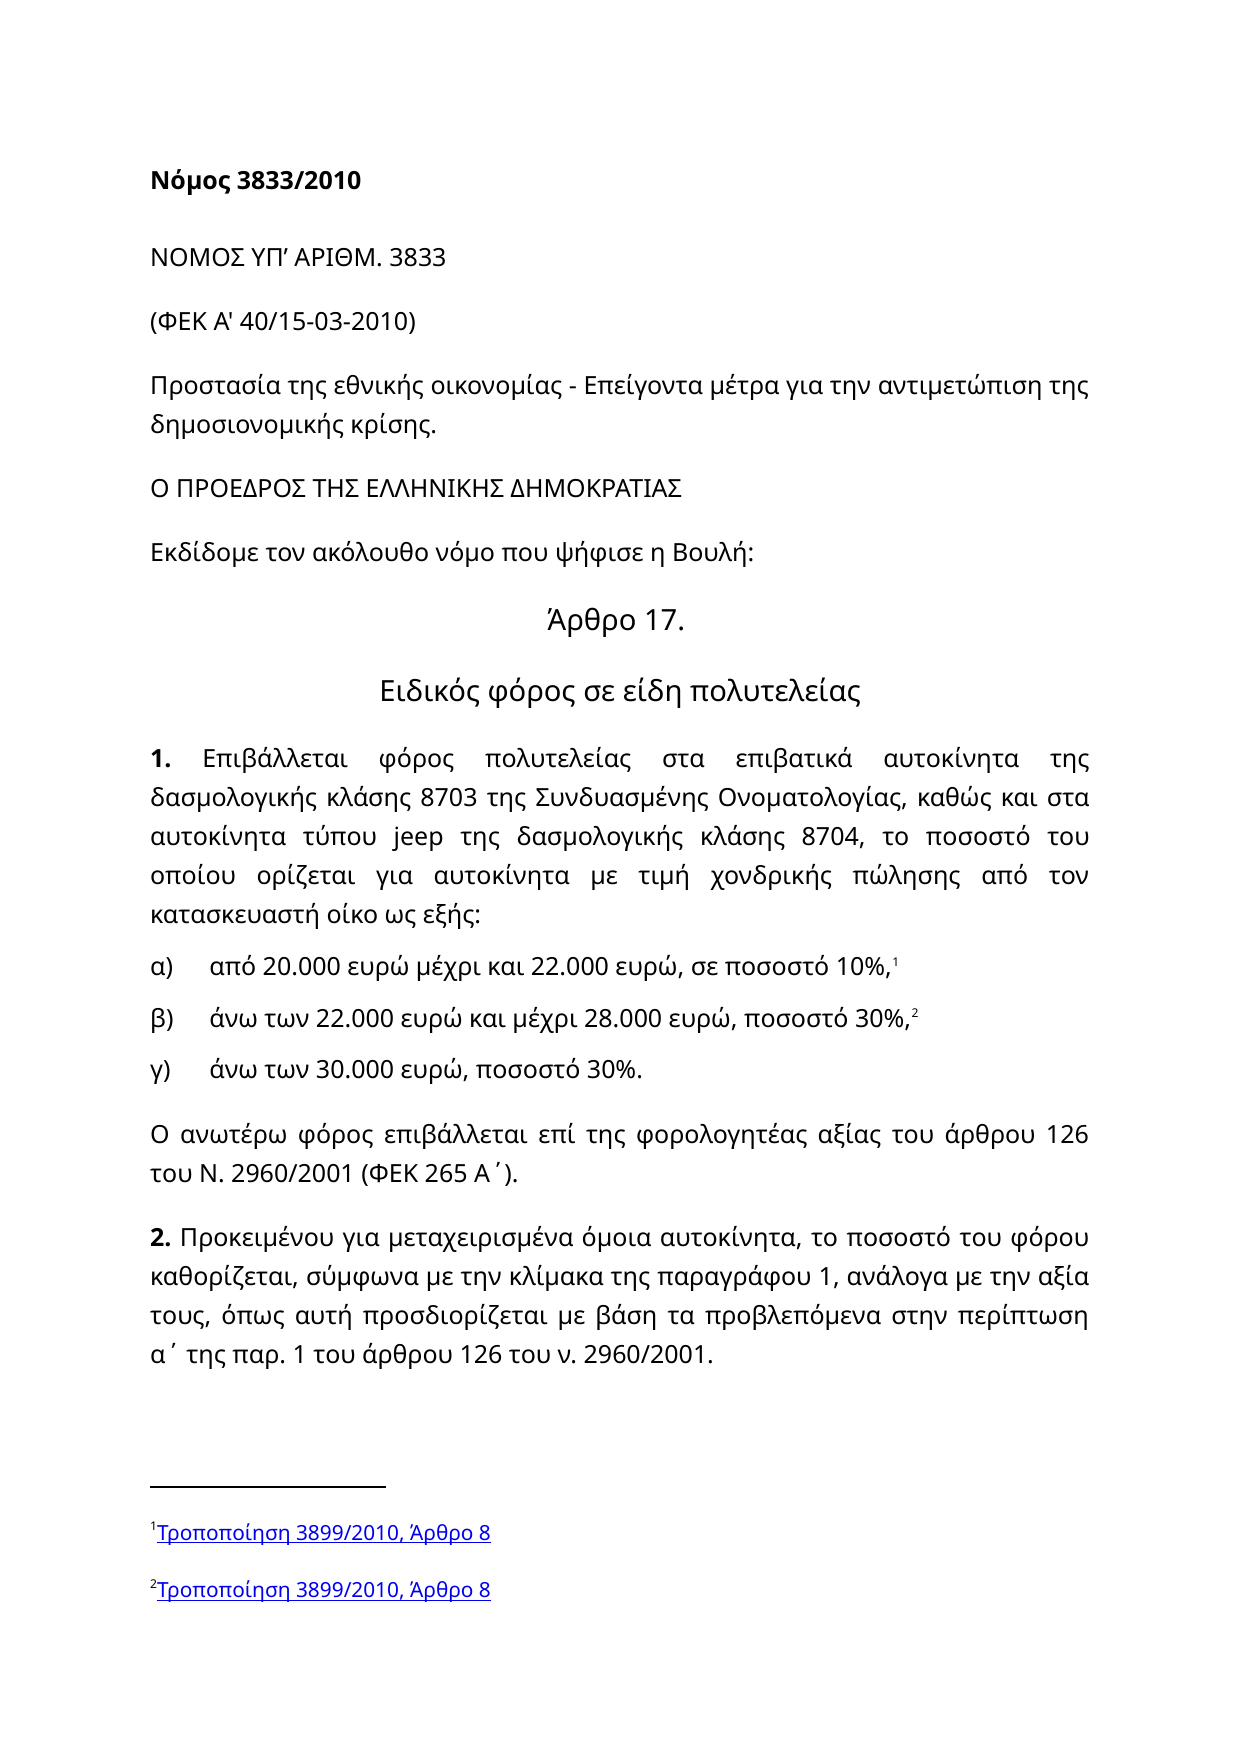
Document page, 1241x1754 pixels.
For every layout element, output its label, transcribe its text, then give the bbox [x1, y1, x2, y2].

subtitle Ειδικός φόρος σε είδη πολυτελείας [150, 670, 1090, 709]
text Τροποποίηση 3899/2010, Άρθρο 8 [150, 1576, 1090, 1604]
text (ΦΕΚ Α' 40/15-03-2010) [150, 303, 1090, 337]
text 1. Επιβάλλεται φόρος πολυτελείας στα επιβατικά αυτοκίνητα της δασμολογικής κλάσης 8703 της Συνδυασμένης Ονοματολογίας, καθώς και στα αυτοκίνητα τύπου jeep της δασμολογικής κλάσης 8704, το ποσοστό του οποίου ορίζεται για αυτοκίνητα με τιμή χονδρικής πώλησης από τον κατασκευαστή οίκο ως εξής: [150, 740, 1090, 931]
list β) άνω των 22.000 ευρώ και μέχρι 28.000 ευρώ, ποσοστό 30%, [150, 1000, 1090, 1034]
text 2. Προκειμένου για μεταχειρισμένα όμοια αυτοκίνητα, το ποσοστό του φόρου καθορίζεται, σύμφωνα με την κλίμακα της παραγράφου 1, ανάλογα με την αξία τους, όπως αυτή προσδιορίζεται με βάση τα προβλεπόμενα στην περίπτωση α΄ της παρ. 1 του άρθρου 126 του ν. 2960/2001. [150, 1219, 1090, 1371]
list α) από 20.000 ευρώ μέχρι και 22.000 ευρώ, σε ποσοστό 10%, [150, 949, 1090, 983]
text Προστασία της εθνικής οικονομίας - Επείγοντα μέτρα για την αντιμετώπιση της δημοσιονομικής κρίσης. [150, 367, 1090, 441]
subtitle Άρθρο 17. [150, 599, 1090, 639]
text ΝΟΜΟΣ ΥΠ’ ΑΡΙΘΜ. 3833 [150, 239, 1090, 273]
text Ο ΠΡΟΕΔΡΟΣ ΤΗΣ ΕΛΛΗΝΙΚΗΣ ΔΗΜΟΚΡΑΤΙΑΣ [150, 471, 1090, 505]
text Τροποποίηση 3899/2010, Άρθρο 8 [150, 1518, 1090, 1546]
text Εκδίδομε τον ακόλουθο νόμο που ψήφισε η Βουλή: [150, 535, 1090, 569]
list γ) άνω των 30.000 ευρώ, ποσοστό 30%. [150, 1052, 1090, 1086]
title Νόμος 3833/2010 [150, 162, 1090, 197]
text Ο ανωτέρω φόρος επιβάλλεται επί της φορολογητέας αξίας του άρθρου 126 του Ν. 2960/2001 (ΦΕΚ 265 Α΄). [150, 1116, 1090, 1189]
